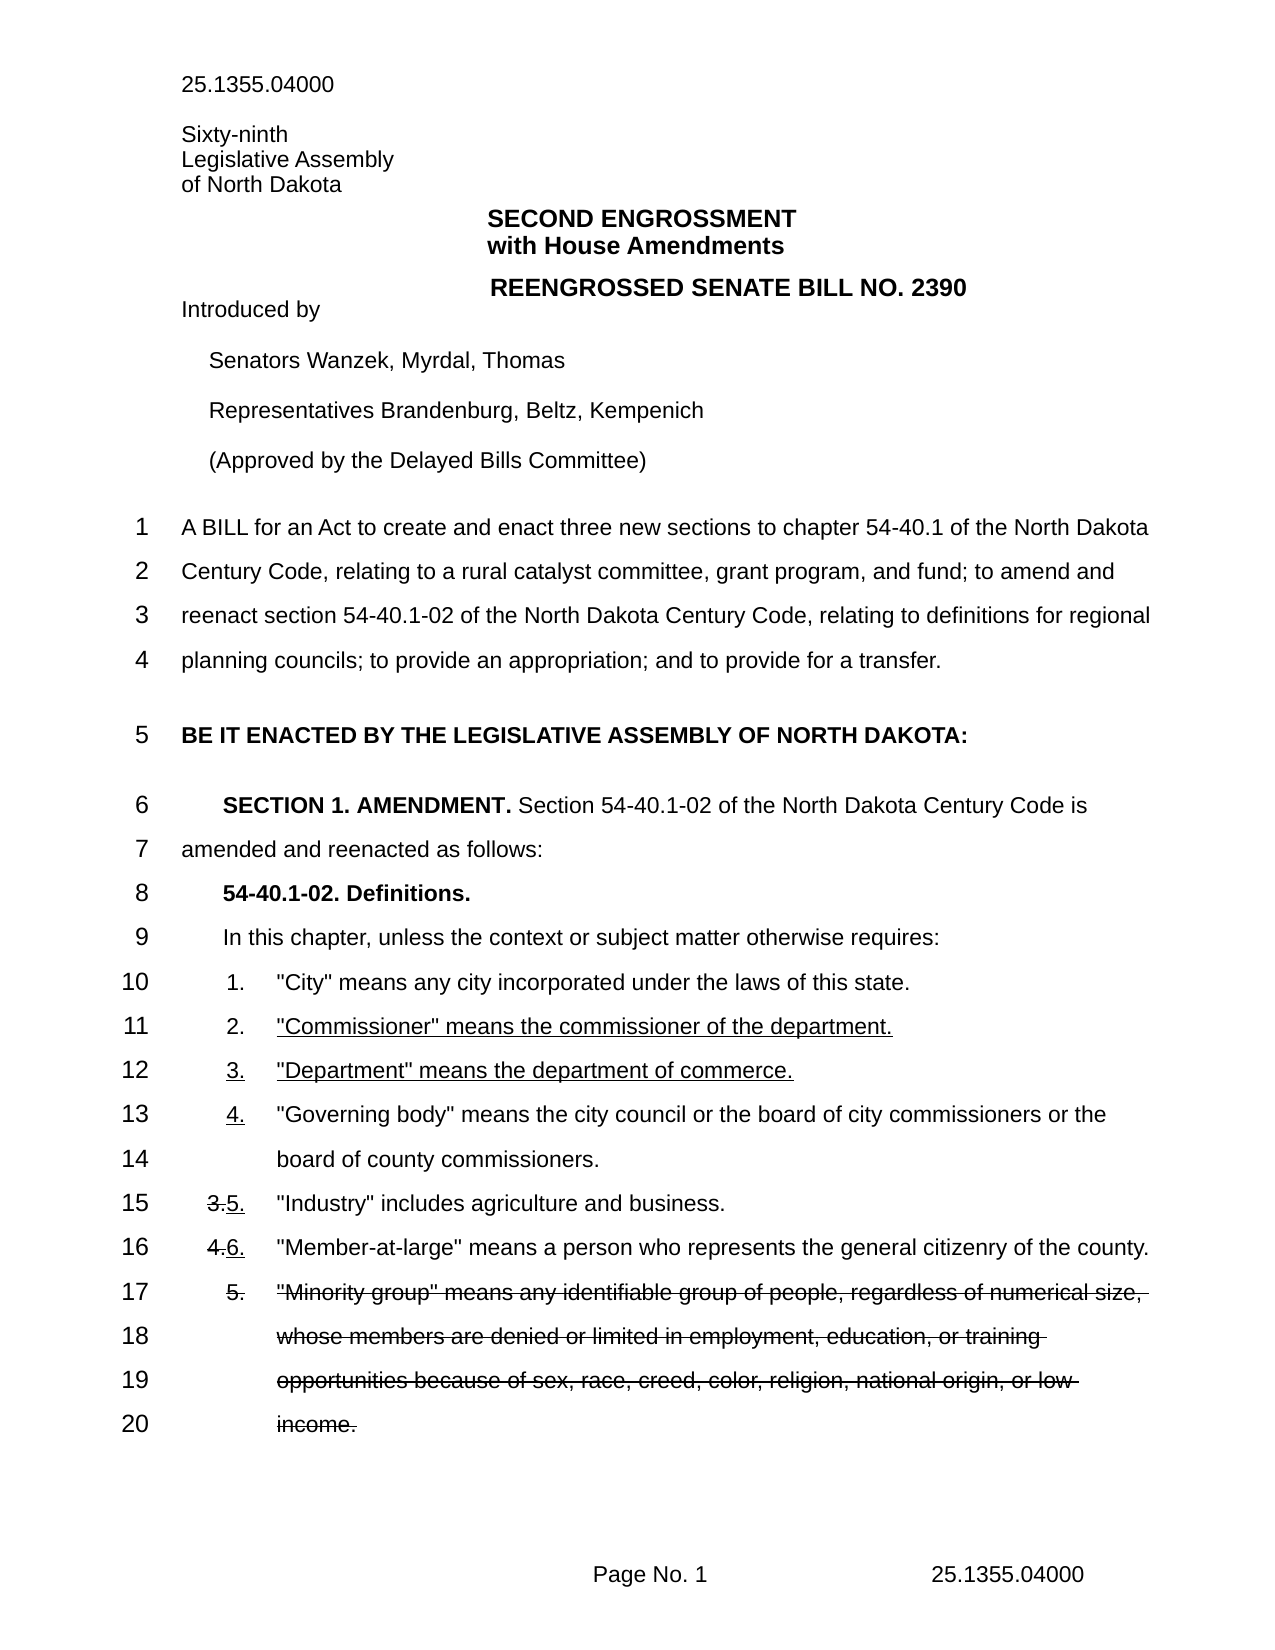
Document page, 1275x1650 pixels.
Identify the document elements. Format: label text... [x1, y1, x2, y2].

text In this chapter, unless the context or subject matter otherwise requires: [181, 910, 1154, 955]
subtitle 54‑40.1‑02. Definitions. [181, 866, 1154, 910]
text 4. "Governing body" means the city council or the board of city commissioners or the board of county commissioners. [181, 1087, 1154, 1176]
text 2. "Commissioner" means the commissioner of the department. [181, 999, 1154, 1043]
text 5. "Minority group" means any identifiable group of people, regardless of numerical size, whose members are denied or limited in employment, education, or training opportunities because of sex, race, creed, color, religion, national origin, or low income. [181, 1264, 1154, 1442]
text SECTION 1. AMENDMENT. Section 54‑40.1‑02 of the North Dakota Century Code is amended and reenacted as follows: [181, 778, 1154, 866]
text (Approved by the Delayed Bills Committee) [208, 450, 1154, 473]
text 25.1355.04000 [181, 73, 1154, 98]
text 3.5. "Industry" includes agriculture and business. [181, 1176, 1154, 1220]
text Senators Wanzek, Myrdal, Thomas [208, 350, 1154, 373]
text Introduced by [181, 298, 1154, 323]
text Legislative Assembly [181, 148, 1154, 173]
title A BILL for an Act to create and enact three new sections to chapter 54‑40.1 of the North Dakota Century Code, relating to a rural catalyst committee, grant program, and fund; to amend and reenact section 54‑40.1‑02 of the North Dakota Century Code, relating to definitions for regional planning councils; to provide an appropriation; and to provide for a transfer. [181, 500, 1154, 677]
title with House Amendments [487, 233, 797, 260]
text Representatives Brandenburg, Beltz, Kempenich [208, 400, 1154, 423]
text Sixty-ninth [181, 123, 1154, 148]
text 3. "Department" means the department of commerce. [181, 1043, 1154, 1087]
text 1. "City" means any city incorporated under the laws of this state. [181, 955, 1154, 999]
text 4.6. "Member‑at‑large" means a person who represents the general citizenry of the county. [181, 1220, 1154, 1264]
text of North Dakota [181, 173, 1154, 198]
title SECOND ENGROSSMENT [487, 206, 797, 233]
text BE IT ENACTED BY THE LEGISLATIVE ASSEMBLY OF NORTH DAKOTA: [181, 708, 1154, 753]
title REENGROSSED Senate BILL NO. 2390 [490, 272, 967, 301]
